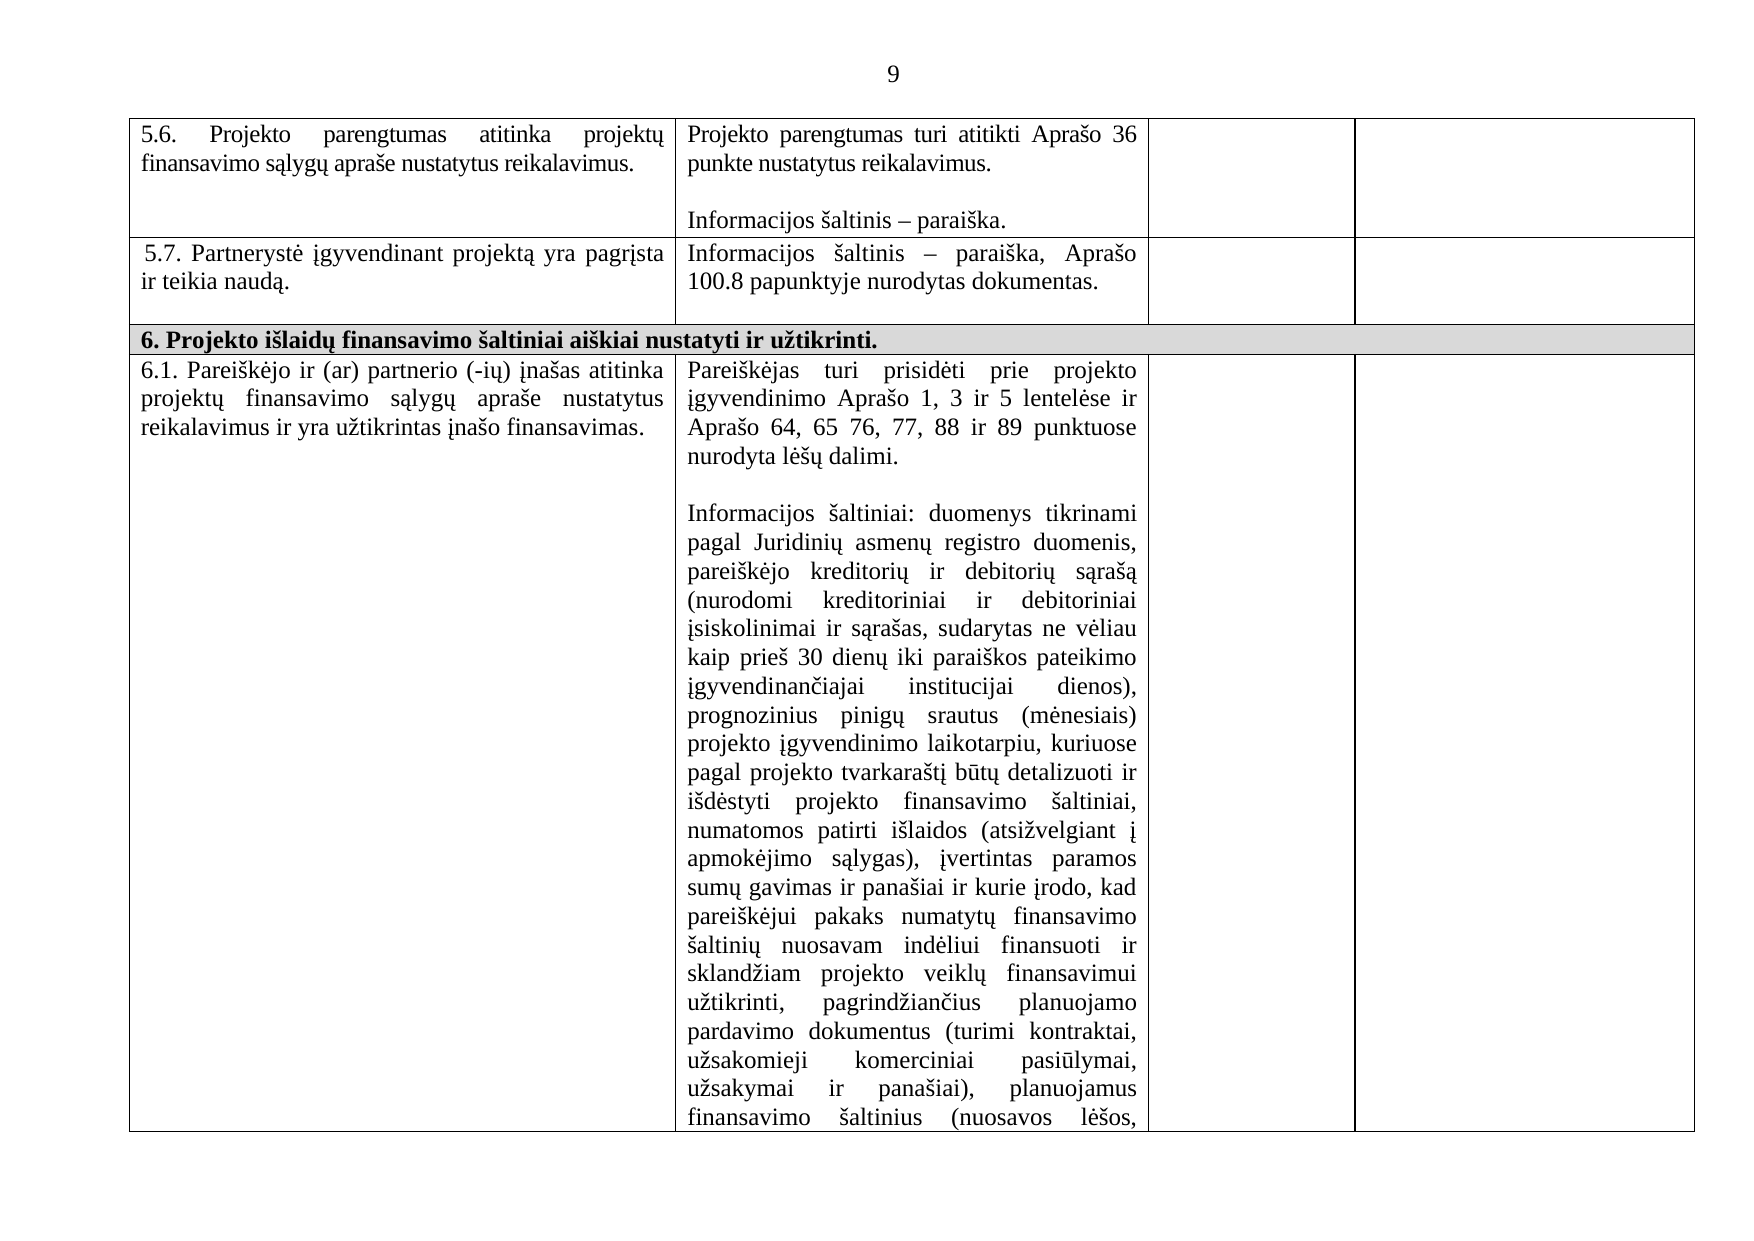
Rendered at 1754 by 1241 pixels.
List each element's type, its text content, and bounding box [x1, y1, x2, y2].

table_cell [1356, 238, 1694, 324]
table_cell 5.7. Partnerystė įgyvendinant projektą yra pagrįsta ir teikia naudą. [130, 238, 675, 324]
table_cell [1149, 119, 1354, 237]
table_cell Pareiškėjas turi prisidėti prie projekto įgyvendinimo Aprašo 1, 3 ir 5 lentelėse ir Aprašo 64, 65 76, 77, 88 ir 89 punktuose nurodyta lėšų dalimi. Informacijos šaltiniai: duomenys tikrinami pagal Juridinių asmenų registro duomenis, pareiškėjo kreditorių ir debitorių sąrašą (nurodomi kreditoriniai ir debitoriniai įsiskolinimai ir sąrašas, sudarytas ne vėliau kaip prieš 30 dienų iki paraiškos pateikimo įgyvendinančiajai institucijai dienos), prognozinius pinigų srautus (mėnesiais) projekto įgyvendinimo laikotarpiu, kuriuose pagal projekto tvarkaraštį būtų detalizuoti ir išdėstyti projekto finansavimo šaltiniai, numatomos patirti išlaidos (atsižvelgiant į apmokėjimo sąlygas), įvertintas paramos sumų gavimas ir panašiai ir kurie įrodo, kad pareiškėjui pakaks numatytų finansavimo šaltinių nuosavam indėliui finansuoti ir sklandžiam projekto veiklų finansavimui užtikrinti, pagrindžiančius planuojamo pardavimo dokumentus (turimi kontraktai, užsakomieji komerciniai pasiūlymai, užsakymai ir panašiai), planuojamus finansavimo šaltinius (nuosavos lėšos, [676, 355, 1148, 1131]
table_cell Projekto parengtumas turi atitikti Aprašo 36 punkte nustatytus reikalavimus. Informacijos šaltinis – paraiška. [676, 119, 1148, 237]
table_cell Informacijos šaltinis – paraiška, Aprašo 100.8 papunktyje nurodytas dokumentas. [676, 238, 1148, 324]
table_cell [1149, 355, 1354, 1131]
table_cell [1356, 355, 1694, 1131]
table_cell [1356, 119, 1694, 237]
table_cell 6.1. Pareiškėjo ir (ar) partnerio (-ių) įnašas atitinka projektų finansavimo sąlygų apraše nustatytus reikalavimus ir yra užtikrintas įnašo finansavimas. [130, 355, 675, 1131]
table_cell 6. Projekto išlaidų finansavimo šaltiniai aiškiai nustatyti ir užtikrinti. [130, 325, 1694, 354]
table_cell 5.6. Projekto parengtumas atitinka projektų finansavimo sąlygų apraše nustatytus reikalavimus. [130, 119, 675, 237]
table_cell [1149, 238, 1354, 324]
